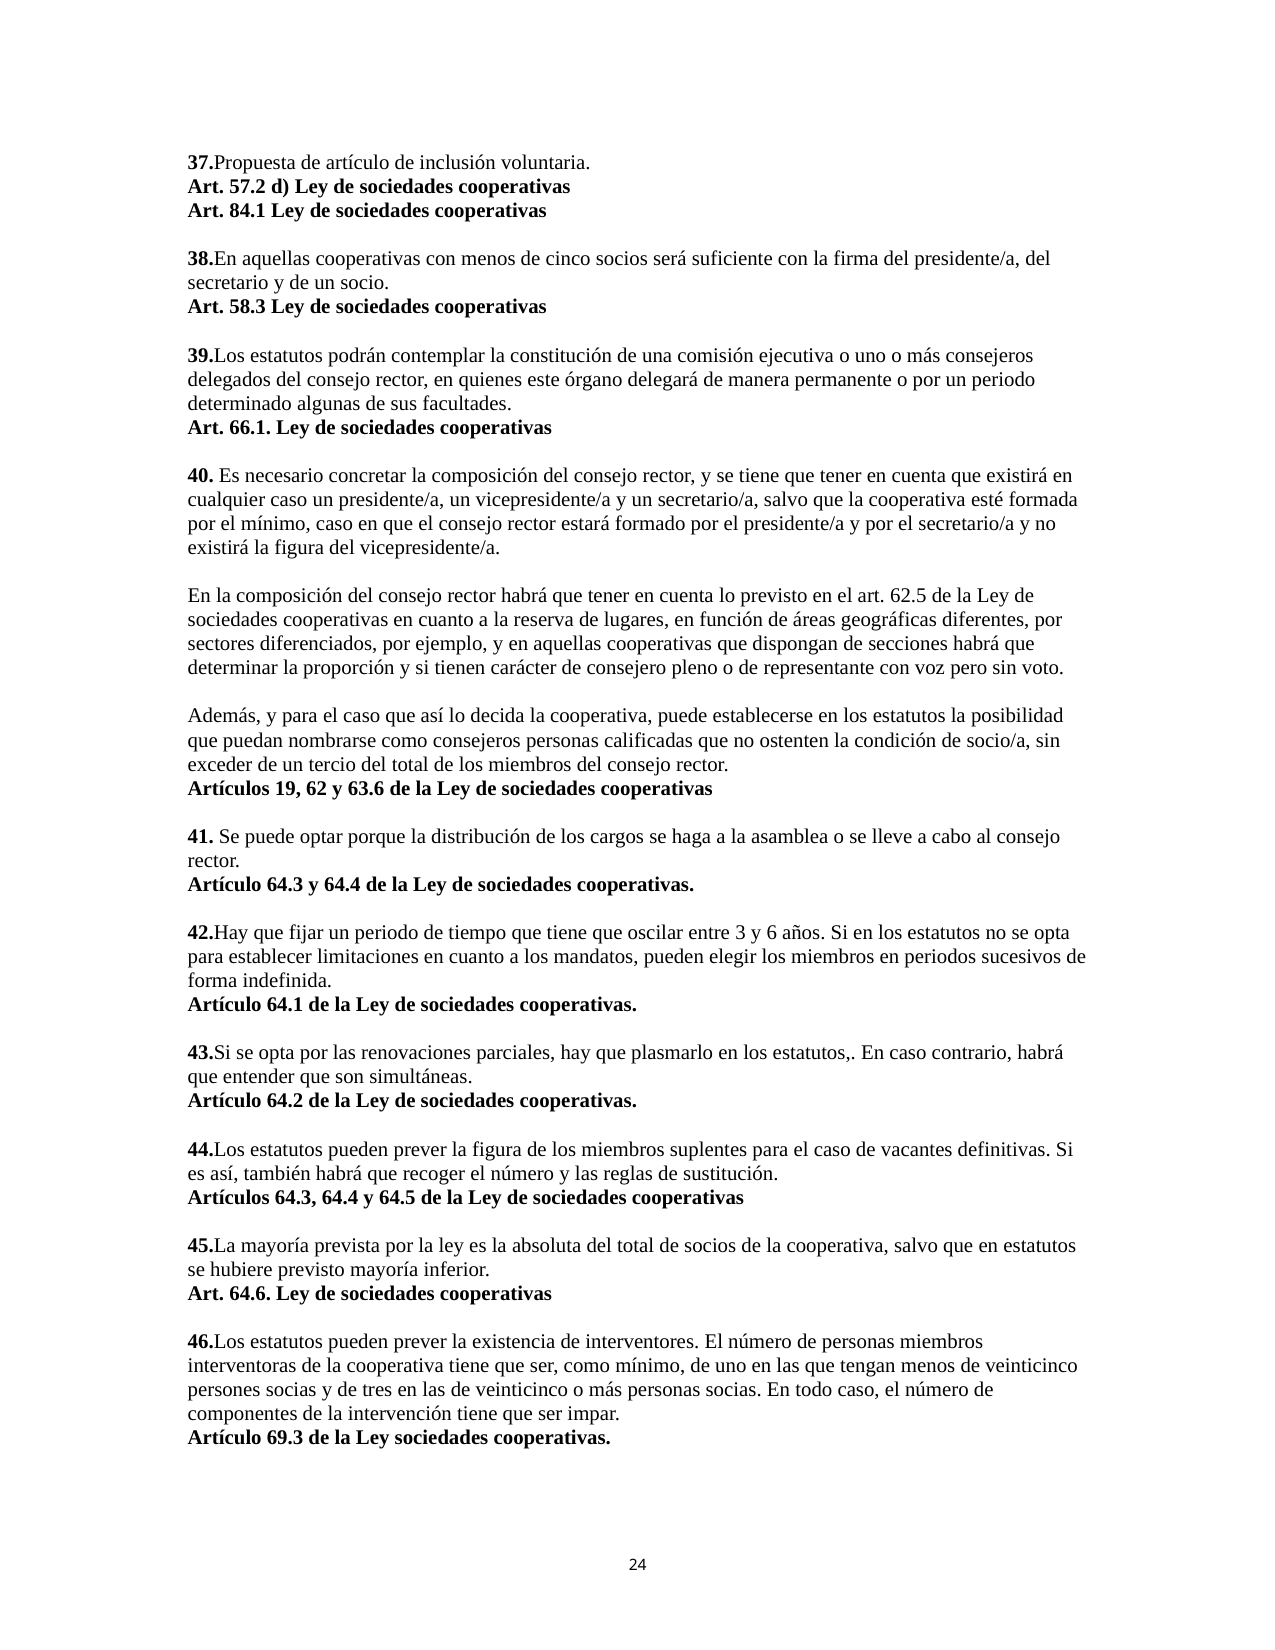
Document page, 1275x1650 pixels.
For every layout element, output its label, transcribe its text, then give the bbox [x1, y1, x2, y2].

text Art. 64.6. Ley de sociedades cooperativas [187, 1281, 1087, 1305]
text 44.Los estatutos pueden prever la figura de los miembros suplentes para el caso de vacantes definitivas. Si es así, también habrá que recoger el número y las reglas de sustitución. [187, 1137, 1087, 1185]
text 40. Es necesario concretar la composición del consejo rector, y se tiene que tener en cuenta que existirá en cualquier caso un presidente/a, un vicepresidente/a y un secretario/a, salvo que la cooperativa esté formada por el mínimo, caso en que el consejo rector estará formado por el presidente/a y por el secretario/a y no existirá la figura del vicepresidente/a. [187, 463, 1087, 559]
text En la composición del consejo rector habrá que tener en cuenta lo previsto en el art. 62.5 de la Ley de sociedades cooperativas en cuanto a la reserva de lugares, en función de áreas geográficas diferentes, por sectores diferenciados, por ejemplo, y en aquellas cooperativas que dispongan de secciones habrá que determinar la proporción y si tienen carácter de consejero pleno o de representante con voz pero sin voto. [187, 583, 1087, 679]
text 45.La mayoría prevista por la ley es la absoluta del total de socios de la cooperativa, salvo que en estatutos se hubiere previsto mayoría inferior. [187, 1233, 1087, 1281]
text Artículo 69.3 de la Ley sociedades cooperativas. [187, 1425, 1087, 1449]
text Art. 57.2 d) Ley de sociedades cooperativas [187, 174, 1087, 198]
text Además, y para el caso que así lo decida la cooperativa, puede establecerse en los estatutos la posibilidad que puedan nombrarse como consejeros personas calificadas que no ostenten la condición de socio/a, sin exceder de un tercio del total de los miembros del consejo rector. [187, 703, 1087, 776]
text 46.Los estatutos pueden prever la existencia de interventores. El número de personas miembros interventoras de la cooperativa tiene que ser, como mínimo, de uno en las que tengan menos de veinticinco persones socias y de tres en las de veinticinco o más personas socias. En todo caso, el número de componentes de la intervención tiene que ser impar. [187, 1329, 1087, 1425]
text Art. 84.1 Ley de sociedades cooperativas [187, 198, 1087, 222]
text 38.En aquellas cooperativas con menos de cinco socios será suficiente con la firma del presidente/a, del secretario y de un socio. [187, 246, 1087, 294]
text Artículo 64.1 de la Ley de sociedades cooperativas. [187, 992, 1087, 1016]
text 37.Propuesta de artículo de inclusión voluntaria. [187, 150, 1087, 174]
text Art. 58.3 Ley de sociedades cooperativas [187, 294, 1087, 318]
text Artículos 19, 62 y 63.6 de la Ley de sociedades cooperativas [187, 776, 1087, 800]
text Artículo 64.3 y 64.4 de la Ley de sociedades cooperativas. [187, 872, 1087, 896]
text 42.Hay que fijar un periodo de tiempo que tiene que oscilar entre 3 y 6 años. Si en los estatutos no se opta para establecer limitaciones en cuanto a los mandatos, pueden elegir los miembros en periodos sucesivos de forma indefinida. [187, 920, 1087, 992]
text Art. 66.1. Ley de sociedades cooperativas [187, 415, 1087, 439]
text 41. Se puede optar porque la distribución de los cargos se haga a la asamblea o se lleve a cabo al consejo rector. [187, 824, 1087, 872]
text Artículos 64.3, 64.4 y 64.5 de la Ley de sociedades cooperativas [187, 1185, 1087, 1209]
text Artículo 64.2 de la Ley de sociedades cooperativas. [187, 1088, 1087, 1112]
text 43.Si se opta por las renovaciones parciales, hay que plasmarlo en los estatutos,. En caso contrario, habrá que entender que son simultáneas. [187, 1040, 1087, 1088]
text 39.Los estatutos podrán contemplar la constitución de una comisión ejecutiva o uno o más consejeros delegados del consejo rector, en quienes este órgano delegará de manera permanente o por un periodo determinado algunas de sus facultades. [187, 342, 1087, 415]
